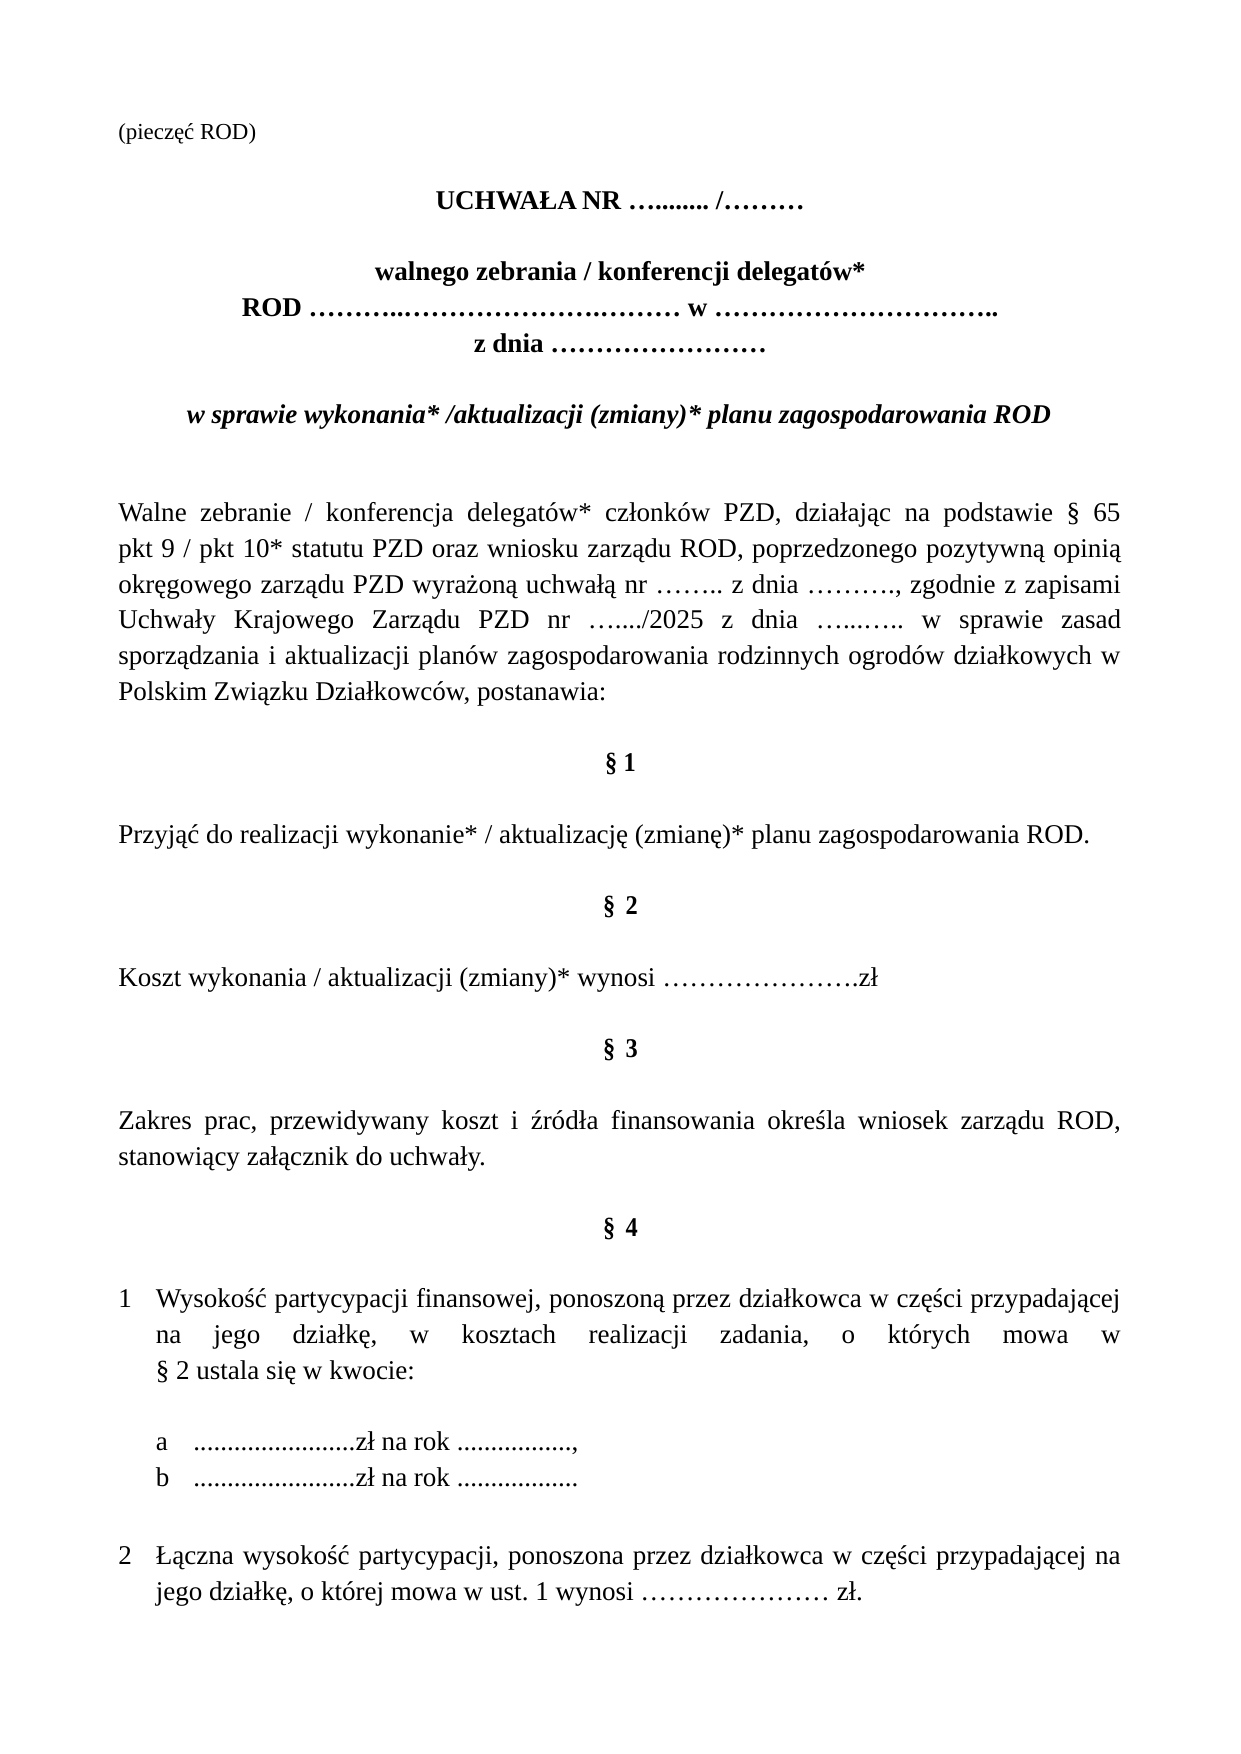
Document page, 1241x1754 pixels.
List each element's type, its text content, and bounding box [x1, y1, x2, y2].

text Przyjąć do realizacji wykonanie* / aktualizację (zmianę)* planu zagospodarowania ROD. [118, 818, 1122, 849]
text Koszt wykonania / aktualizacji (zmiany)* wynosi ………………….zł [118, 961, 1122, 992]
text § 4 [118, 1211, 1122, 1242]
text § 1 [118, 747, 1122, 778]
list Wysokość partycypacji finansowej, ponoszoną przez działkowca w części przypadającej na jego działkę, w kosztach realizacji zadania, o których mowa w § 2 ustala się w kwocie: [118, 1282, 1122, 1385]
list ........................zł na rok .................. [156, 1461, 1122, 1492]
text walnego zebrania / konferencji delegatów* [118, 256, 1122, 287]
text (pieczęć ROD) [118, 118, 1122, 144]
text Zakres prac, przewidywany koszt i źródła finansowania określa wniosek zarządu ROD, stanowiący załącznik do uchwały. [118, 1104, 1122, 1171]
list Łączna wysokość partycypacji, ponoszona przez działkowca w części przypadającej na jego działkę, o której mowa w ust. 1 wynosi ………………… zł. [118, 1539, 1122, 1606]
list ........................zł na rok ................., [156, 1425, 1122, 1457]
text § 2 [118, 889, 1122, 921]
text UCHWAŁA NR …........ /……… [118, 184, 1122, 215]
text w sprawie wykonania* /aktualizacji (zmiany)* planu zagospodarowania ROD [118, 398, 1122, 429]
text ROD ………..………………….……… w ………………………….. [118, 291, 1122, 322]
text Walne zebranie / konferencja delegatów* członków PZD, działając na podstawie § 65 pkt 9 / pkt 10* statutu PZD oraz wniosku zarządu ROD, poprzedzonego pozytywną opinią okręgowego zarządu PZD wyrażoną uchwałą nr …….. z dnia ………., zgodnie z zapisami Uchwały Krajowego Zarządu PZD nr …..../2025 z dnia …...….. w sprawie zasad sporządzania i aktualizacji planów zagospodarowania rodzinnych ogrodów działkowych w Polskim Związku Działkowców, postanawia: [118, 496, 1122, 706]
text z dnia …………………… [118, 327, 1122, 358]
text § 3 [118, 1032, 1122, 1063]
